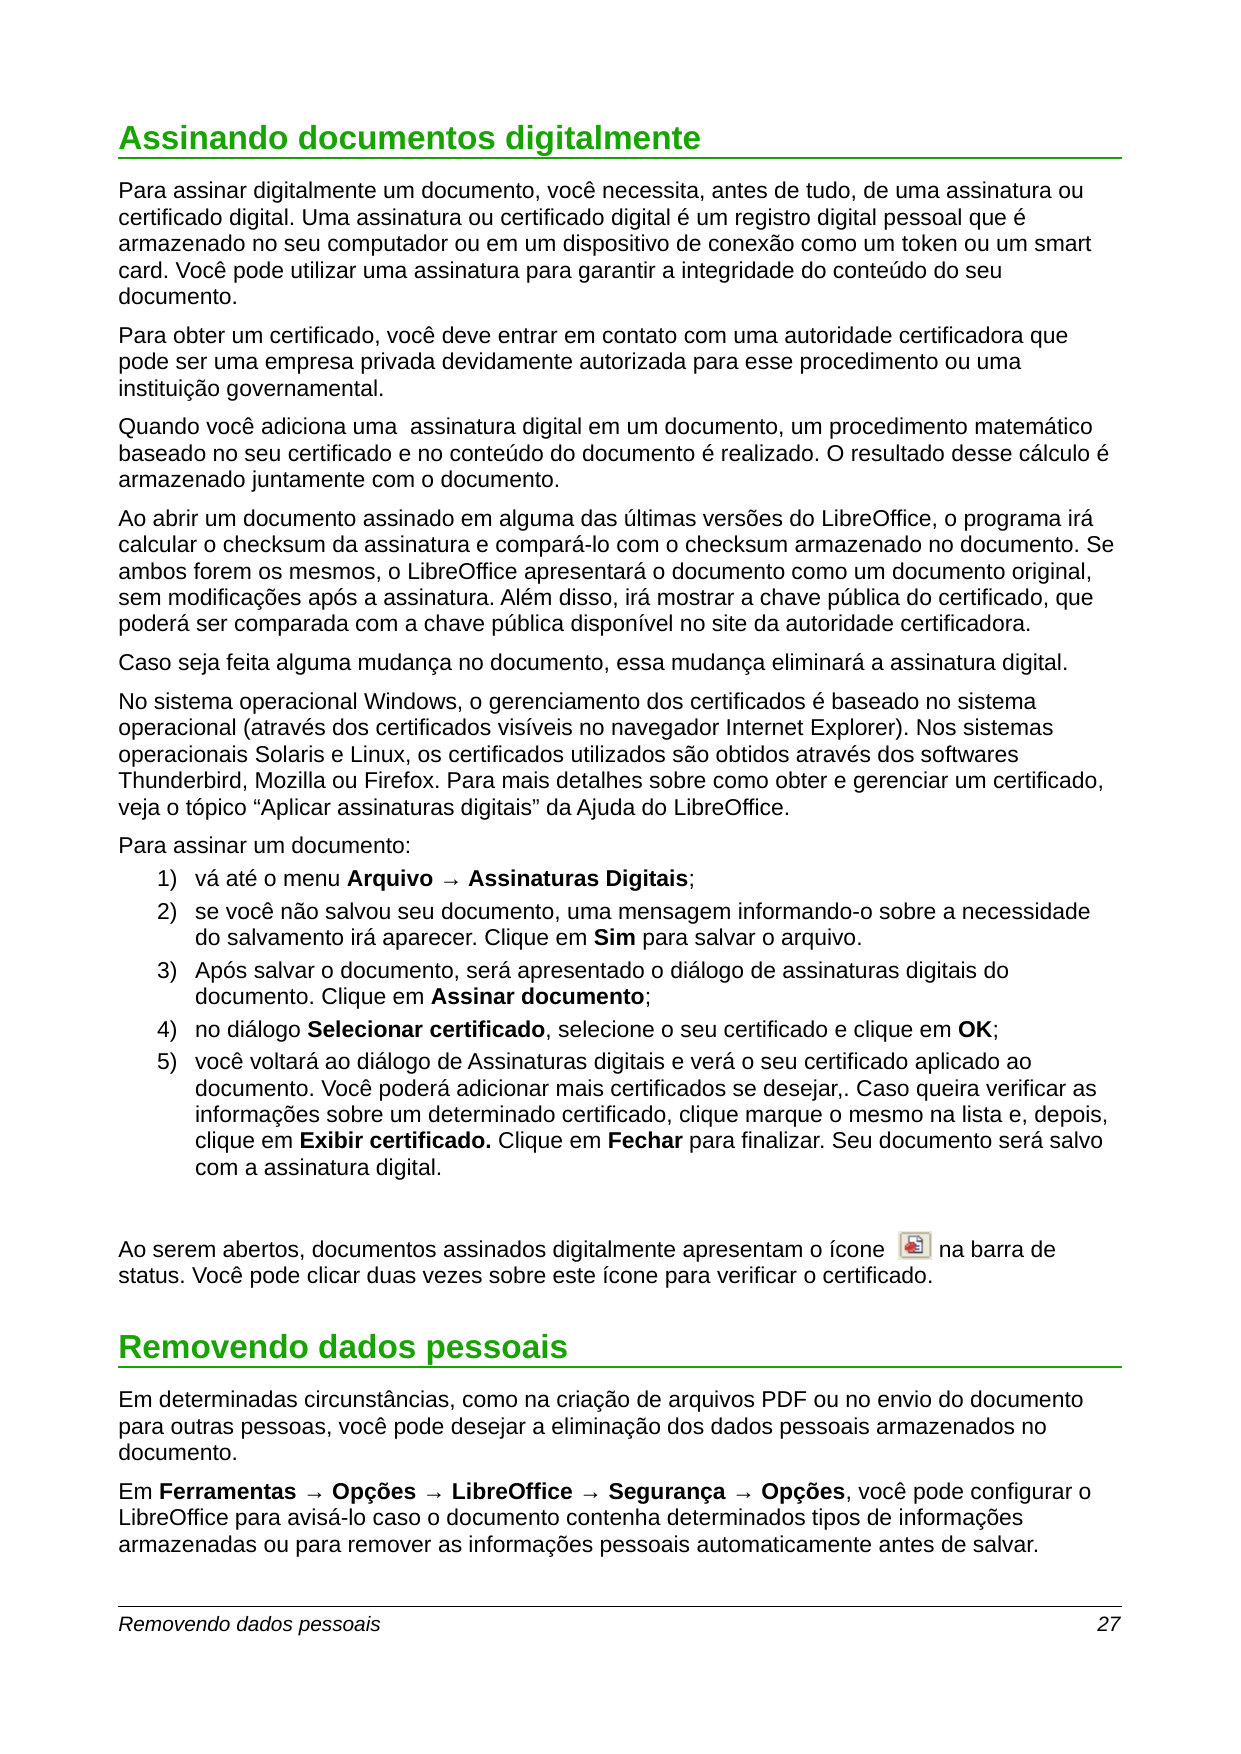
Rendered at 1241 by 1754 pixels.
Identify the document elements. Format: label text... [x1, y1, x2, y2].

text Para obter um certificado, você deve entrar em contato com uma autoridade certificadora que pode ser uma empresa privada devidamente autorizada para esse procedimento ou uma instituição governamental. [118, 322, 1122, 401]
text Para assinar digitalmente um documento, você necessita, antes de tudo, de uma assinatura ou certificado digital. Uma assinatura ou certificado digital é um registro digital pessoal que é armazenado no seu computador ou em um dispositivo de conexão como um token ou um smart card. Você pode utilizar uma assinatura para garantir a integridade do conteúdo do seu documento. [118, 177, 1122, 309]
list vá até o menu Arquivo → Assinaturas Digitais; [177, 865, 1122, 891]
list se você não salvou seu documento, uma mensagem informando-o sobre a necessidade do salvamento irá aparecer. Clique em Sim para salvar o arquivo. [177, 898, 1122, 950]
text Caso seja feita alguma mudança no documento, essa mudança eliminará a assinatura digital. [118, 649, 1122, 676]
text Em Ferramentas → Opções → LibreOffice → Segurança → Opções, você pode configurar o LibreOffice para avisá-lo caso o documento contenha determinados tipos de informações armazenadas ou para remover as informações pessoais automaticamente antes de salvar. [118, 1478, 1122, 1557]
subtitle Removendo dados pessoais [118, 1327, 1122, 1366]
list Para assinar um documento: [118, 832, 1122, 859]
text No sistema operacional Windows, o gerenciamento dos certificados é baseado no sistema operacional (através dos certificados visíveis no navegador Internet Explorer). Nos sistemas operacionais Solaris e Linux, os certificados utilizados são obtidos através dos softwares Thunderbird, Mozilla ou Firefox. Para mais detalhes sobre como obter e gerenciar um certificado, veja o tópico “Aplicar assinaturas digitais” da Ajuda do LibreOffice. [118, 688, 1122, 820]
picture [897, 1231, 933, 1260]
text Ao abrir um documento assinado em alguma das últimas versões do LibreOffice, o programa irá calcular o checksum da assinatura e compará-lo com o checksum armazenado no documento. Se ambos forem os mesmos, o LibreOffice apresentará o documento como um documento original, sem modificações após a assinatura. Além disso, irá mostrar a chave pública do certificado, que poderá ser comparada com a chave pública disponível no site da autoridade certificadora. [118, 505, 1122, 637]
list você voltará ao diálogo de Assinaturas digitais e verá o seu certificado aplicado ao documento. Você poderá adicionar mais certificados se desejar,. Caso queira verificar as informações sobre um determinado certificado, clique marque o mesmo na lista e, depois, clique em Exibir certificado. Clique em Fechar para finalizar. Seu documento será salvo com a assinatura digital. [177, 1048, 1122, 1180]
text Ao serem abertos, documentos assinados digitalmente apresentam o ícone na barra de status. Você pode clicar duas vezes sobre este ícone para verificar o certificado. [118, 1231, 1122, 1289]
text Quando você adiciona uma assinatura digital em um documento, um procedimento matemático baseado no seu certificado e no conteúdo do documento é realizado. O resultado desse cálculo é armazenado juntamente com o documento. [118, 413, 1122, 492]
text Em determinadas circunstâncias, como na criação de arquivos PDF ou no envio do documento para outras pessoas, você pode desejar a eliminação dos dados pessoais armazenados no documento. [118, 1386, 1122, 1466]
list Após salvar o documento, será apresentado o diálogo de assinaturas digitais do documento. Clique em Assinar documento; [177, 957, 1122, 1009]
subtitle Assinando documentos digitalmente [118, 118, 1122, 157]
list no diálogo Selecionar certificado, selecione o seu certificado e clique em OK; [177, 1016, 1122, 1042]
